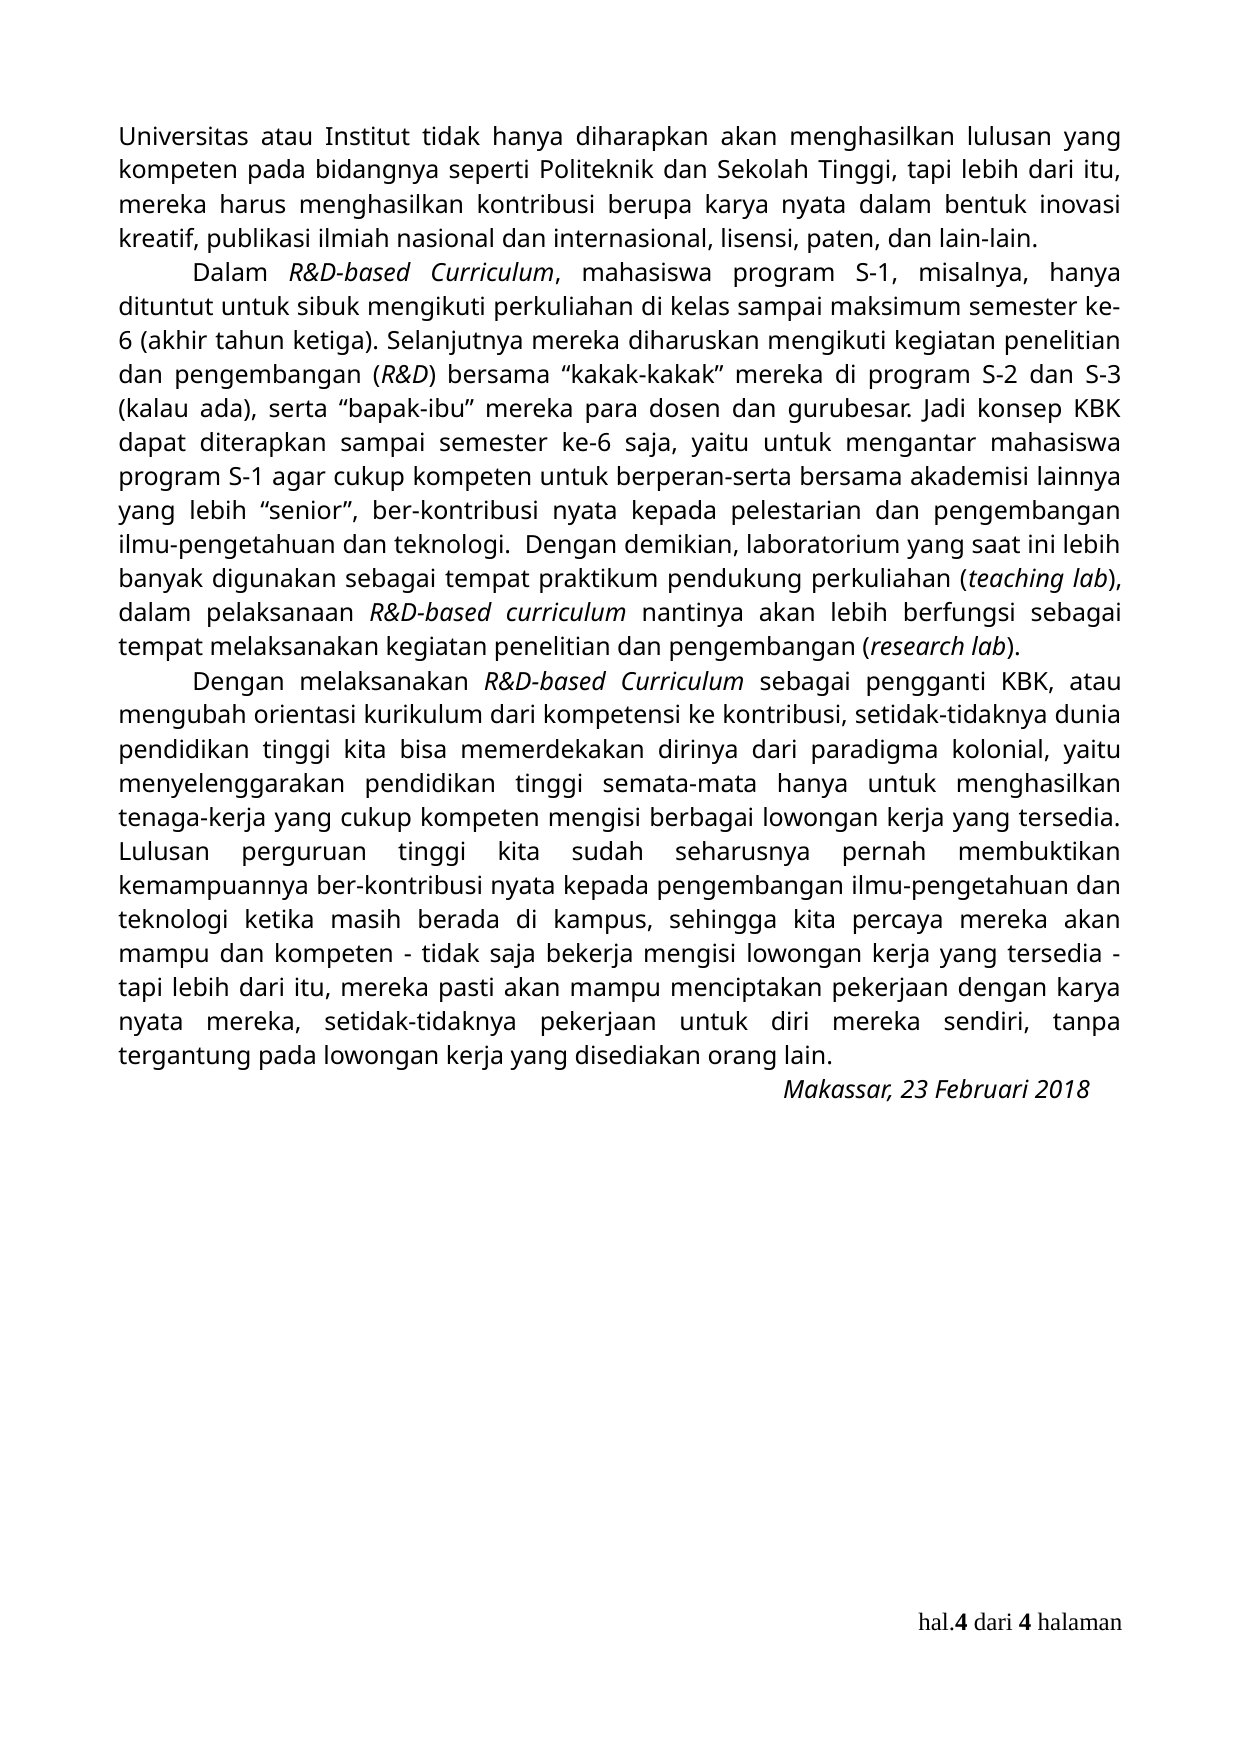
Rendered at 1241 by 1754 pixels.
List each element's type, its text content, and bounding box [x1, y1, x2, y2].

text Universitas atau Institut tidak hanya diharapkan akan menghasilkan lulusan yang kompeten pada bidangnya seperti Politeknik dan Sekolah Tinggi, tapi lebih dari itu, mereka harus menghasilkan kontribusi berupa karya nyata dalam bentuk inovasi kreatif, publikasi ilmiah nasional dan internasional, lisensi, paten, dan lain-lain. [118, 118, 1122, 254]
text Makassar, 23 Februari 2018 [118, 1072, 1122, 1106]
text Dengan melaksanakan R&D-based Curriculum sebagai pengganti KBK, atau mengubah orientasi kurikulum dari kompetensi ke kontribusi, setidak-tidaknya dunia pendidikan tinggi kita bisa memerdekakan dirinya dari paradigma kolonial, yaitu menyelenggarakan pendidikan tinggi semata-mata hanya untuk menghasilkan tenaga-kerja yang cukup kompeten mengisi berbagai lowongan kerja yang tersedia. Lulusan perguruan tinggi kita sudah seharusnya pernah membuktikan kemampuannya ber-kontribusi nyata kepada pengembangan ilmu-pengetahuan dan teknologi ketika masih berada di kampus, sehingga kita percaya mereka akan mampu dan kompeten - tidak saja bekerja mengisi lowongan kerja yang tersedia - tapi lebih dari itu, mereka pasti akan mampu menciptakan pekerjaan dengan karya nyata mereka, setidak-tidaknya pekerjaan untuk diri mereka sendiri, tanpa tergantung pada lowongan kerja yang disediakan orang lain. [118, 663, 1122, 1072]
text Dalam R&D-based Curriculum, mahasiswa program S-1, misalnya, hanya dituntut untuk sibuk mengikuti perkuliahan di kelas sampai maksimum semester ke-6 (akhir tahun ketiga). Selanjutnya mereka diharuskan mengikuti kegiatan penelitian dan pengembangan (R&D) bersama “kakak-kakak” mereka di program S-2 dan S-3 (kalau ada), serta “bapak-ibu” mereka para dosen dan gurubesar. Jadi konsep KBK dapat diterapkan sampai semester ke-6 saja, yaitu untuk mengantar mahasiswa program S-1 agar cukup kompeten untuk berperan-serta bersama akademisi lainnya yang lebih “senior”, ber-kontribusi nyata kepada pelestarian dan pengembangan ilmu-pengetahuan dan teknologi. Dengan demikian, laboratorium yang saat ini lebih banyak digunakan sebagai tempat praktikum pendukung perkuliahan (teaching lab), dalam pelaksanaan R&D-based curriculum nantinya akan lebih berfungsi sebagai tempat melaksanakan kegiatan penelitian dan pengembangan (research lab). [118, 254, 1122, 663]
